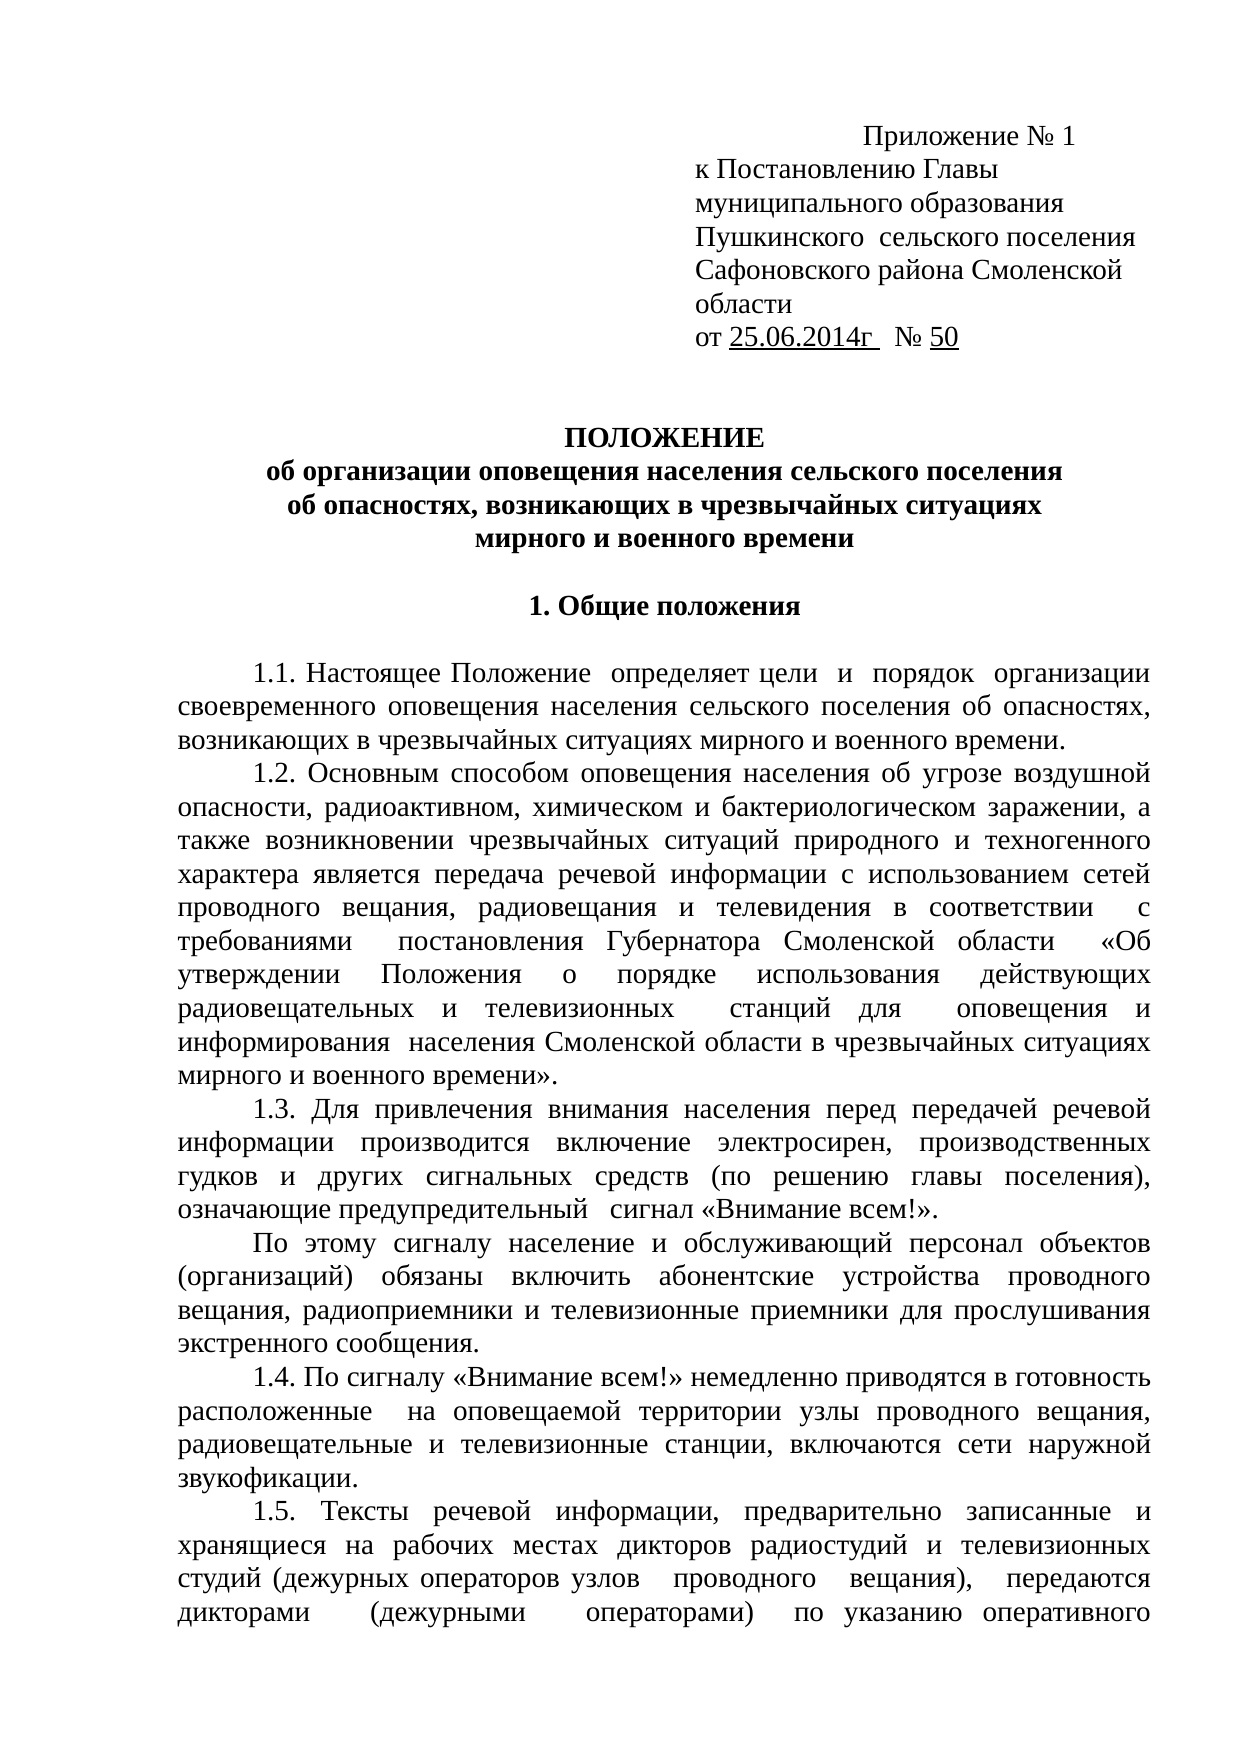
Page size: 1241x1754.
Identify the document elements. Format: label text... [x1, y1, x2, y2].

text 1.1. Настоящее Положение определяет цели и порядок организации своевременного оповещения населения сельского поселения об опасностях, возникающих в чрезвычайных ситуациях мирного и военного времени. [177, 655, 1152, 755]
text По этому сигналу население и обслуживающий персонал объектов (организаций) обязаны включить абонентские устройства проводного вещания, радиоприемники и телевизионные приемники для прослушивания экстренного сообщения. [177, 1225, 1152, 1359]
text 1.4. По сигналу «Внимание всем!» немедленно приводятся в готовность расположенные на оповещаемой территории узлы проводного вещания, радиовещательные и телевизионные станции, включаются сети наружной звукофикации. [177, 1359, 1152, 1493]
text 1.3. Для привлечения внимания населения перед передачей речевой информации производится включение электросирен, производственных гудков и других сигнальных средств (по решению главы поселения), означающие предупредительный сигнал «Внимание всем!». [177, 1091, 1152, 1225]
text 1.2. Основным способом оповещения населения об угрозе воздушной опасности, радиоактивном, химическом и бактериологическом заражении, а также возникновении чрезвычайных ситуаций природного и техногенного характера является передача речевой информации с использованием сетей проводного вещания, радиовещания и телевидения в соответствии с требованиями постановления Губернатора Смоленской области «Об утверждении Положения о порядке использования действующих радиовещательных и телевизионных станций для оповещения и информирования населения Смоленской области в чрезвычайных ситуациях мирного и военного времени». [177, 755, 1152, 1091]
text об опасностях, возникающих в чрезвычайных ситуациях [177, 487, 1152, 521]
text 1. Общие положения [177, 588, 1152, 621]
text от 25.06.2014г № 50 [695, 319, 1152, 353]
text 1.5. Тексты речевой информации, предварительно записанные и хранящиеся на рабочих местах дикторов радиостудий и телевизионных студий (дежурных операторов узлов проводного вещания), передаются дикторами (дежурными операторами) по указанию оперативного [177, 1493, 1152, 1627]
text к Постановлению Главы муниципального образования Пушкинского сельского поселения Сафоновского района Смоленской области [695, 152, 1152, 319]
text об организации оповещения населения сельского поселения [177, 453, 1152, 487]
text Приложение № 1 [177, 118, 1152, 152]
text ПОЛОЖЕНИЕ [177, 420, 1152, 453]
text мирного и военного времени [177, 521, 1152, 554]
